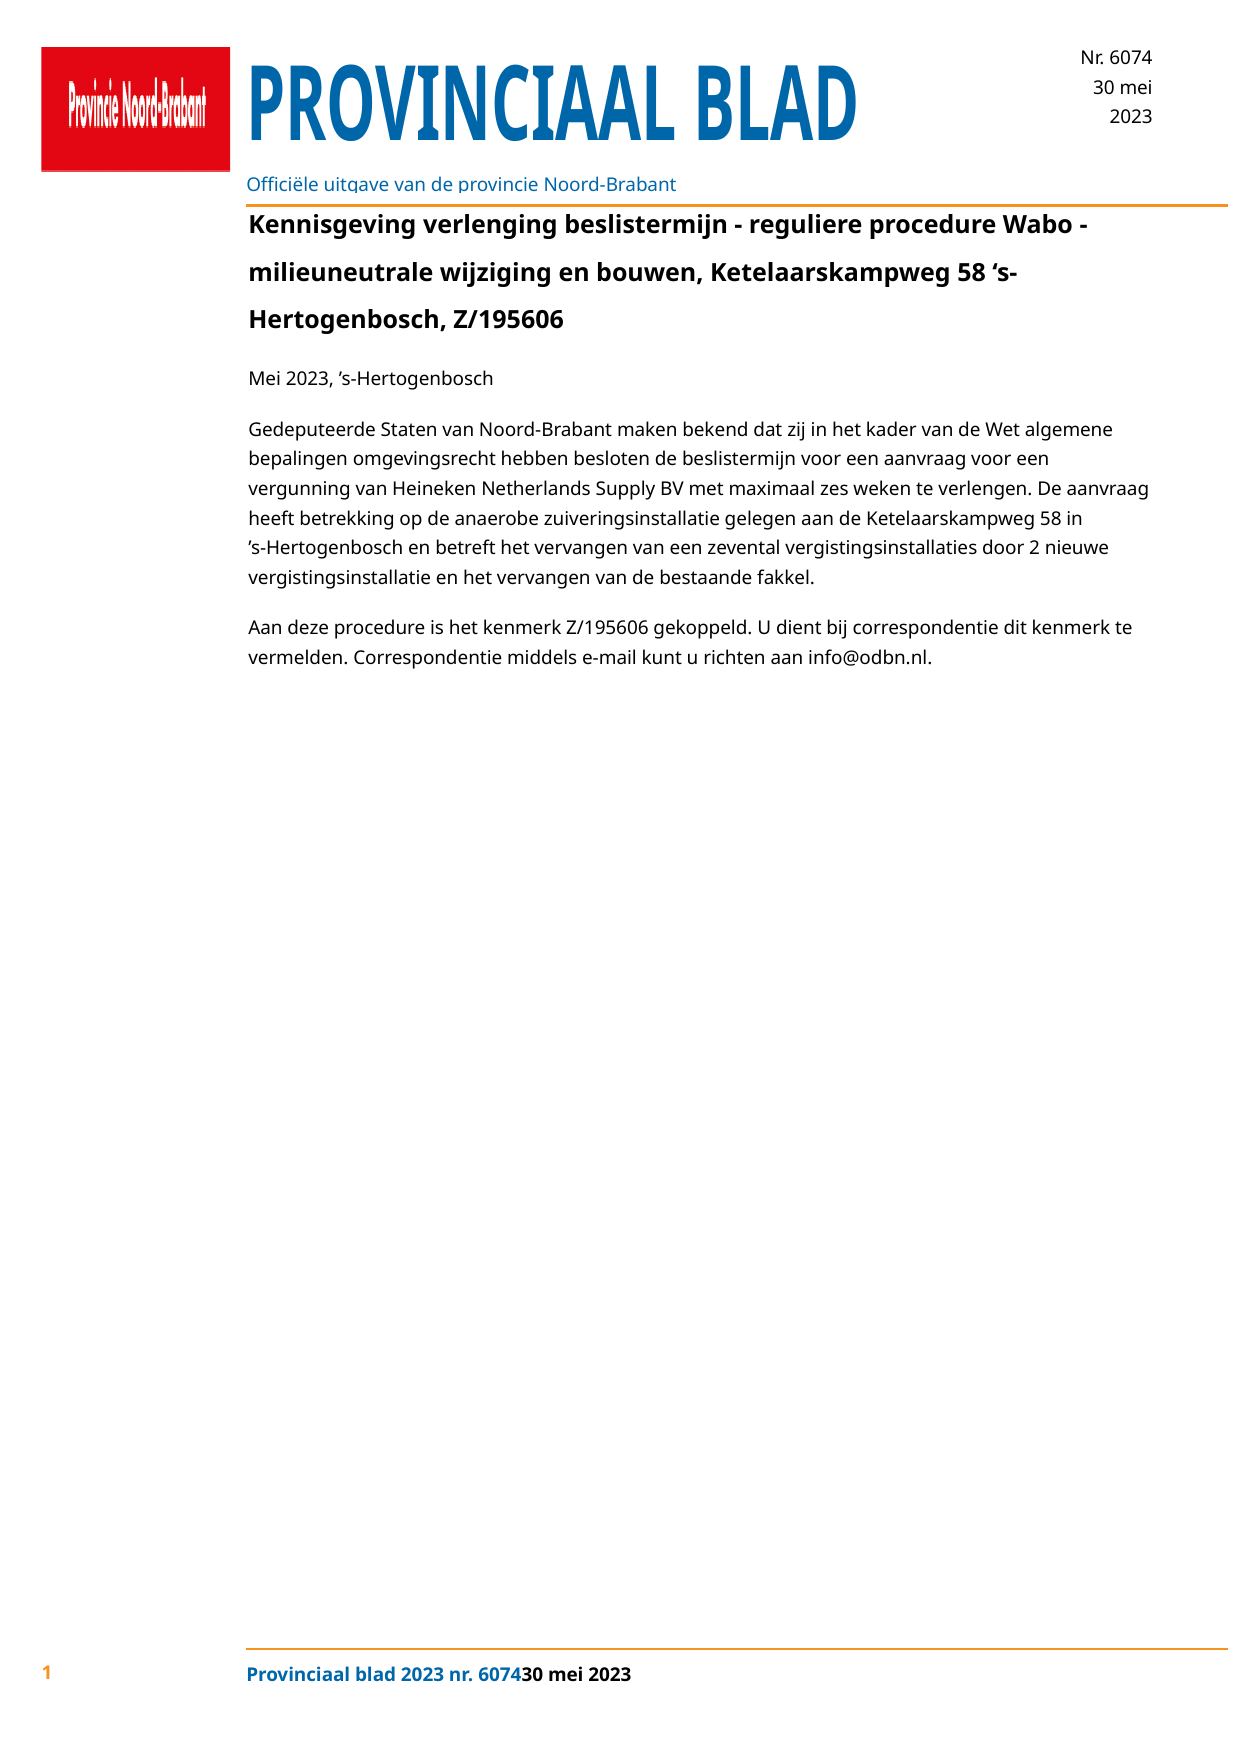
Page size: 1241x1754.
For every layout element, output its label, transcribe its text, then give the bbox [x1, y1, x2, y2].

text Mei 2023, ’s-Hertogenbosch [248, 366, 1152, 391]
picture [41, 47, 231, 172]
text Aan deze procedure is het kenmerk Z/195606 gekoppeld. U dient bij correspondentie dit kenmerk te vermelden. Correspondentie middels e-mail kunt u richten aan info@odbn.nl. [248, 614, 1152, 669]
text Gedeputeerde Staten van Noord-Brabant maken bekend dat zij in het kader van de Wet algemene bepalingen omgevingsrecht hebben besloten de beslistermijn voor een aanvraag voor een vergunning van Heineken Netherlands Supply BV met maximaal zes weken te verlengen. De aanvraag heeft betrekking op de anaerobe zuiveringsinstallatie gelegen aan de Ketelaarskampweg 58 in ’s‑Hertogenbosch en betreft het vervangen van een zevental vergistingsinstallaties door 2 nieuwe vergistingsinstallatie en het vervangen van de bestaande fakkel. [248, 416, 1152, 589]
text Kennisgeving verlenging beslistermijn - reguliere procedure Wabo - milieuneutrale wijziging en bouwen, Ketelaarskampweg 58 ‘s-Hertogenbosch, Z/195606 [248, 207, 1152, 336]
